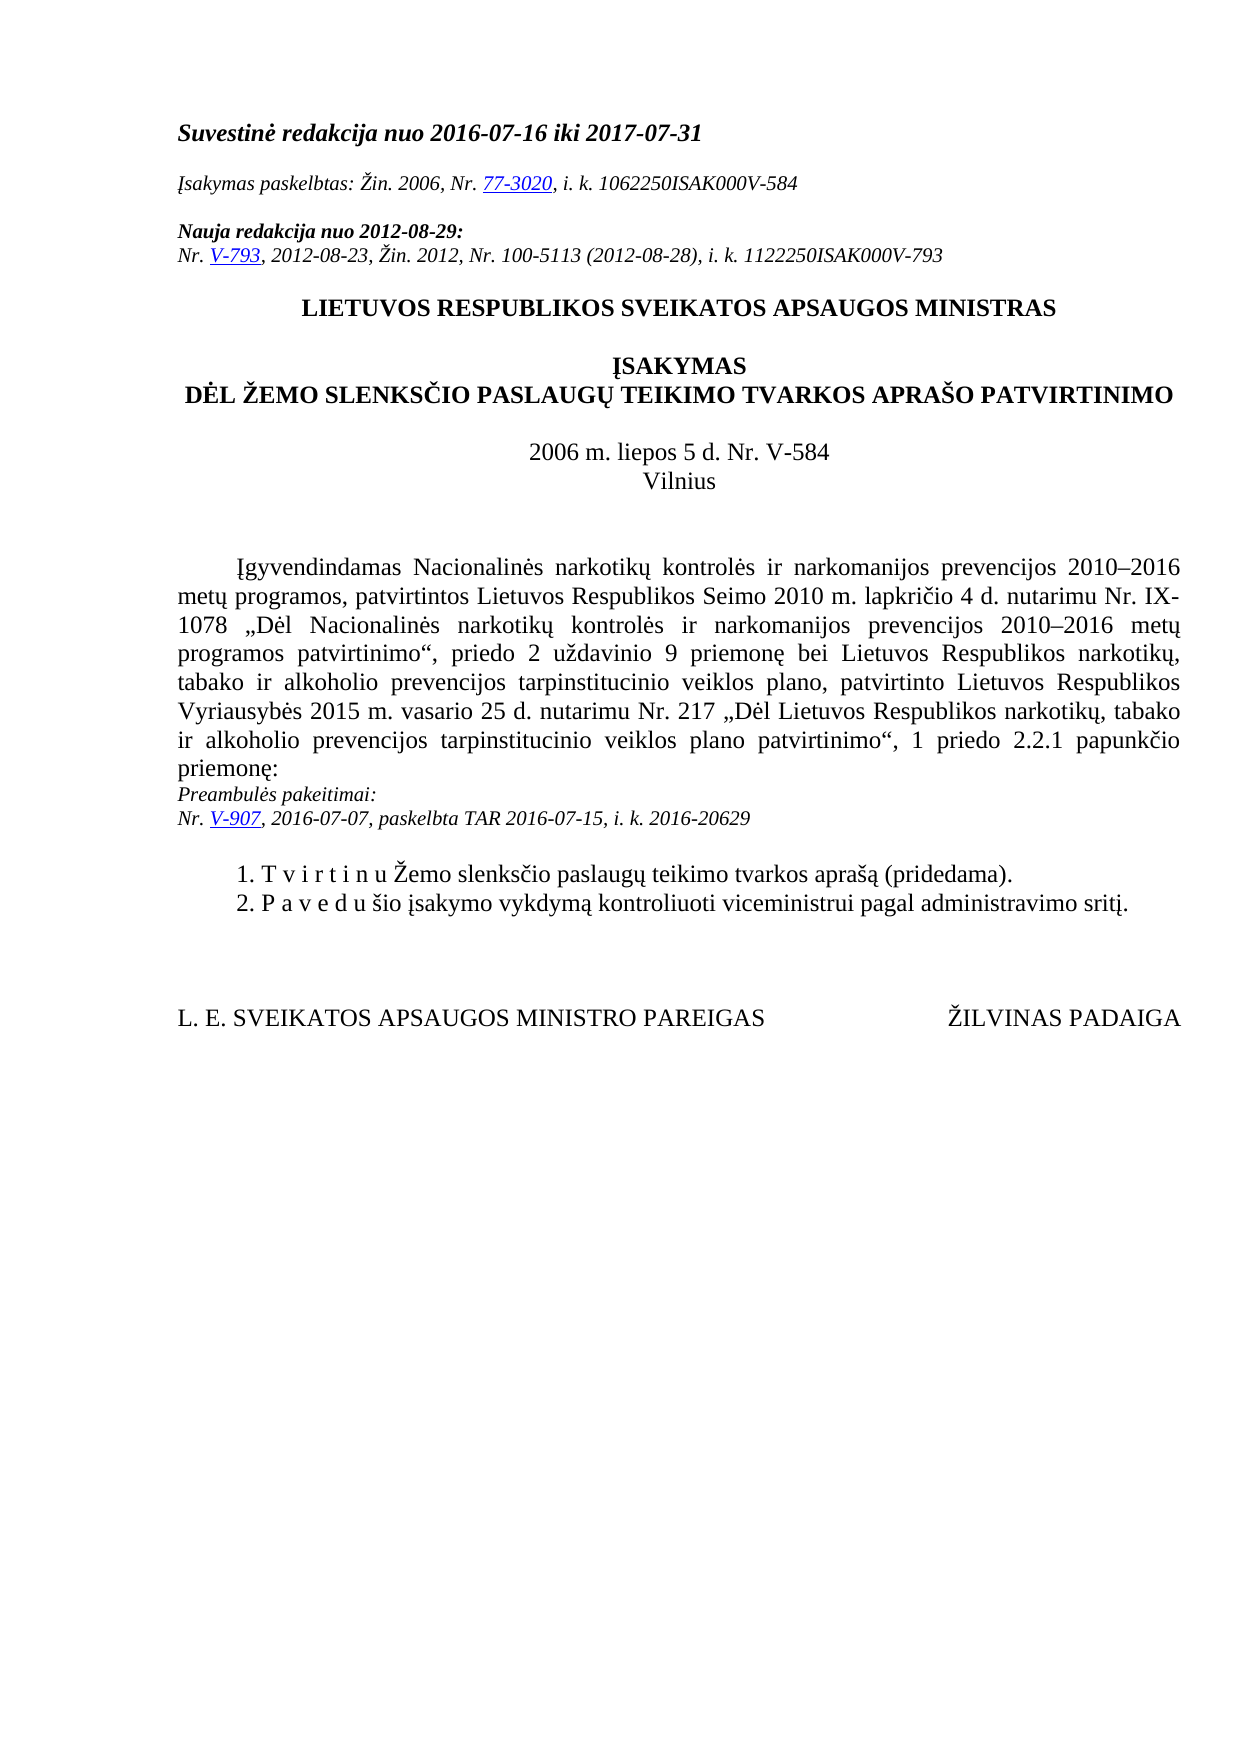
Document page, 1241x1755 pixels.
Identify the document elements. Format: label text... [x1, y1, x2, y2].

text Suvestinė redakcija nuo 2016-07-16 iki 2017-07-31 [177, 118, 1181, 147]
text Nauja redakcija nuo 2012-08-29: [177, 219, 1181, 243]
text Nr. V-907, 2016-07-07, paskelbta TAR 2016-07-15, i. k. 2016-20629 [177, 806, 1181, 830]
text LIETUVOS RESPUBLIKOS SVEIKATOS APSAUGOS MINISTRAS [177, 293, 1181, 322]
text DĖL ŽEMO SLENKSČIO PASLAUGŲ TEIKIMO TVARKOS APRAŠO PATVIRTINIMO [177, 380, 1181, 408]
text Įsakymas paskelbtas: Žin. 2006, Nr. 77-3020, i. k. 1062250ISAK000V-584 [177, 171, 1181, 195]
text ĮSAKYMAS [177, 351, 1181, 380]
text Įgyvendindamas Nacionalinės narkotikų kontrolės ir narkomanijos prevencijos 2010–2016 metų programos, patvirtintos Lietuvos Respublikos Seimo 2010 m. lapkričio 4 d. nutarimu Nr. IX-1078 „Dėl Nacionalinės narkotikų kontrolės ir narkomanijos prevencijos 2010–2016 metų programos patvirtinimo“, priedo 2 uždavinio 9 priemonę bei Lietuvos Respublikos narkotikų, tabako ir alkoholio prevencijos tarpinstitucinio veiklos plano, patvirtinto Lietuvos Respublikos Vyriausybės 2015 m. vasario 25 d. nutarimu Nr. 217 „Dėl Lietuvos Respublikos narkotikų, tabako ir alkoholio prevencijos tarpinstitucinio veiklos plano patvirtinimo“, 1 priedo 2.2.1 papunkčio priemonę: [177, 552, 1181, 782]
text 2. P a v e d u šio įsakymo vykdymą kontroliuoti viceministrui pagal administravimo sritį. [177, 888, 1181, 917]
text Vilnius [177, 466, 1181, 495]
text L. E. SVEIKATOS APSAUGOS MINISTRO PAREIGAS ŽILVINAS PADAIGA [177, 1003, 1181, 1032]
text 1. T v i r t i n u Žemo slenksčio paslaugų teikimo tvarkos aprašą (pridedama). [177, 859, 1181, 888]
text Nr. V-793, 2012-08-23, Žin. 2012, Nr. 100-5113 (2012-08-28), i. k. 1122250ISAK000V-793 [177, 243, 1181, 267]
text Preambulės pakeitimai: [177, 782, 1181, 806]
text 2006 m. liepos 5 d. Nr. V-584 [177, 437, 1181, 466]
